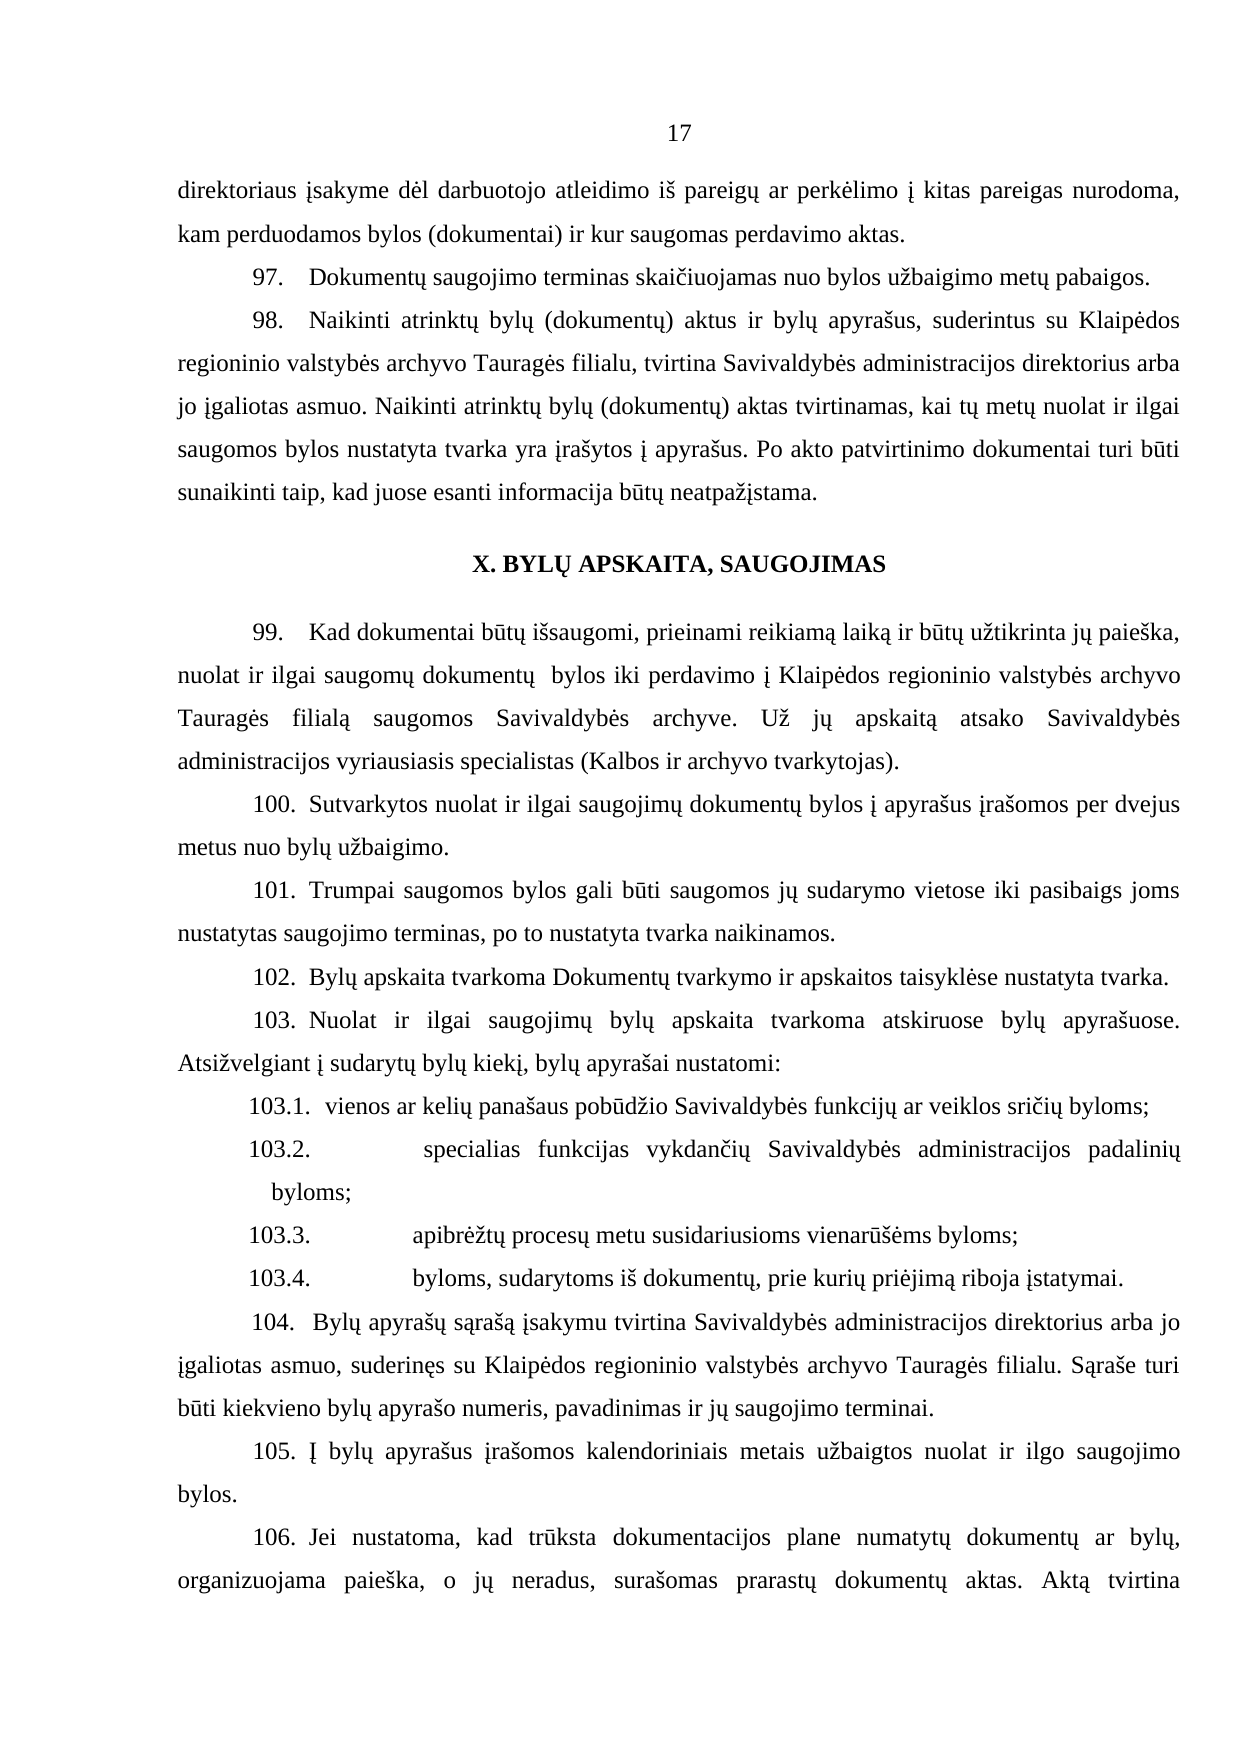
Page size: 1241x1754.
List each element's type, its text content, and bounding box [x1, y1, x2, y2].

text 99. Kad dokumentai būtų išsaugomi, prieinami reikiamą laiką ir būtų užtikrinta jų paieška, nuolat ir ilgai saugomų dokumentų bylos iki perdavimo į Klaipėdos regioninio valstybės archyvo Tauragės filialą saugomos Savivaldybės archyve. Už jų apskaitą atsako Savivaldybės administracijos vyriausiasis specialistas (Kalbos ir archyvo tvarkytojas). [177, 617, 1181, 775]
text 102. Bylų apskaita tvarkoma Dokumentų tvarkymo ir apskaitos taisyklėse nustatyta tvarka. [177, 962, 1181, 990]
text 101. Trumpai saugomos bylos gali būti saugomos jų sudarymo vietose iki pasibaigs joms nustatytas saugojimo terminas, po to nustatyta tvarka naikinamos. [177, 875, 1181, 947]
text 97. Dokumentų saugojimo terminas skaičiuojamas nuo bylos užbaigimo metų pabaigos. [177, 262, 1181, 291]
text 103. Nuolat ir ilgai saugojimų bylų apskaita tvarkoma atskiruose bylų apyrašuose. Atsižvelgiant į sudarytų bylų kiekį, bylų apyrašai nustatomi: [177, 1005, 1181, 1077]
text X. BYLŲ APSKAITA, SAUGOJIMAS [177, 549, 1181, 578]
text 103.1. vienos ar kelių panašaus pobūdžio Savivaldybės funkcijų ar veiklos sričių byloms; [248, 1091, 1181, 1120]
text direktoriaus įsakyme dėl darbuotojo atleidimo iš pareigų ar perkėlimo į kitas pareigas nurodoma, kam perduodamos bylos (dokumentai) ir kur saugomas perdavimo aktas. [177, 176, 1181, 247]
text 105. Į bylų apyrašus įrašomos kalendoriniais metais užbaigtos nuolat ir ilgo saugojimo bylos. [177, 1436, 1181, 1508]
text 103.4. byloms, sudarytoms iš dokumentų, prie kurių priėjimą riboja įstatymai. [248, 1263, 1181, 1292]
text 103.2. specialias funkcijas vykdančių Savivaldybės administracijos padalinių byloms; [248, 1134, 1181, 1206]
text 104. Bylų apyrašų sąrašą įsakymu tvirtina Savivaldybės administracijos direktorius arba jo įgaliotas asmuo, suderinęs su Klaipėdos regioninio valstybės archyvo Tauragės filialu. Sąraše turi būti kiekvieno bylų apyrašo numeris, pavadinimas ir jų saugojimo terminai. [177, 1307, 1181, 1422]
text 100. Sutvarkytos nuolat ir ilgai saugojimų dokumentų bylos į apyrašus įrašomos per dvejus metus nuo bylų užbaigimo. [177, 789, 1181, 861]
text 103.3. apibrėžtų procesų metu susidariusioms vienarūšėms byloms; [248, 1220, 1181, 1249]
text 106. Jei nustatoma, kad trūksta dokumentacijos plane numatytų dokumentų ar bylų, organizuojama paieška, o jų neradus, surašomas prarastų dokumentų aktas. Aktą tvirtina [177, 1522, 1181, 1594]
text 98. Naikinti atrinktų bylų (dokumentų) aktus ir bylų apyrašus, suderintus su Klaipėdos regioninio valstybės archyvo Tauragės filialu, tvirtina Savivaldybės administracijos direktorius arba jo įgaliotas asmuo. Naikinti atrinktų bylų (dokumentų) aktas tvirtinamas, kai tų metų nuolat ir ilgai saugomos bylos nustatyta tvarka yra įrašytos į apyrašus. Po akto patvirtinimo dokumentai turi būti sunaikinti taip, kad juose esanti informacija būtų neatpažįstama. [177, 305, 1181, 506]
